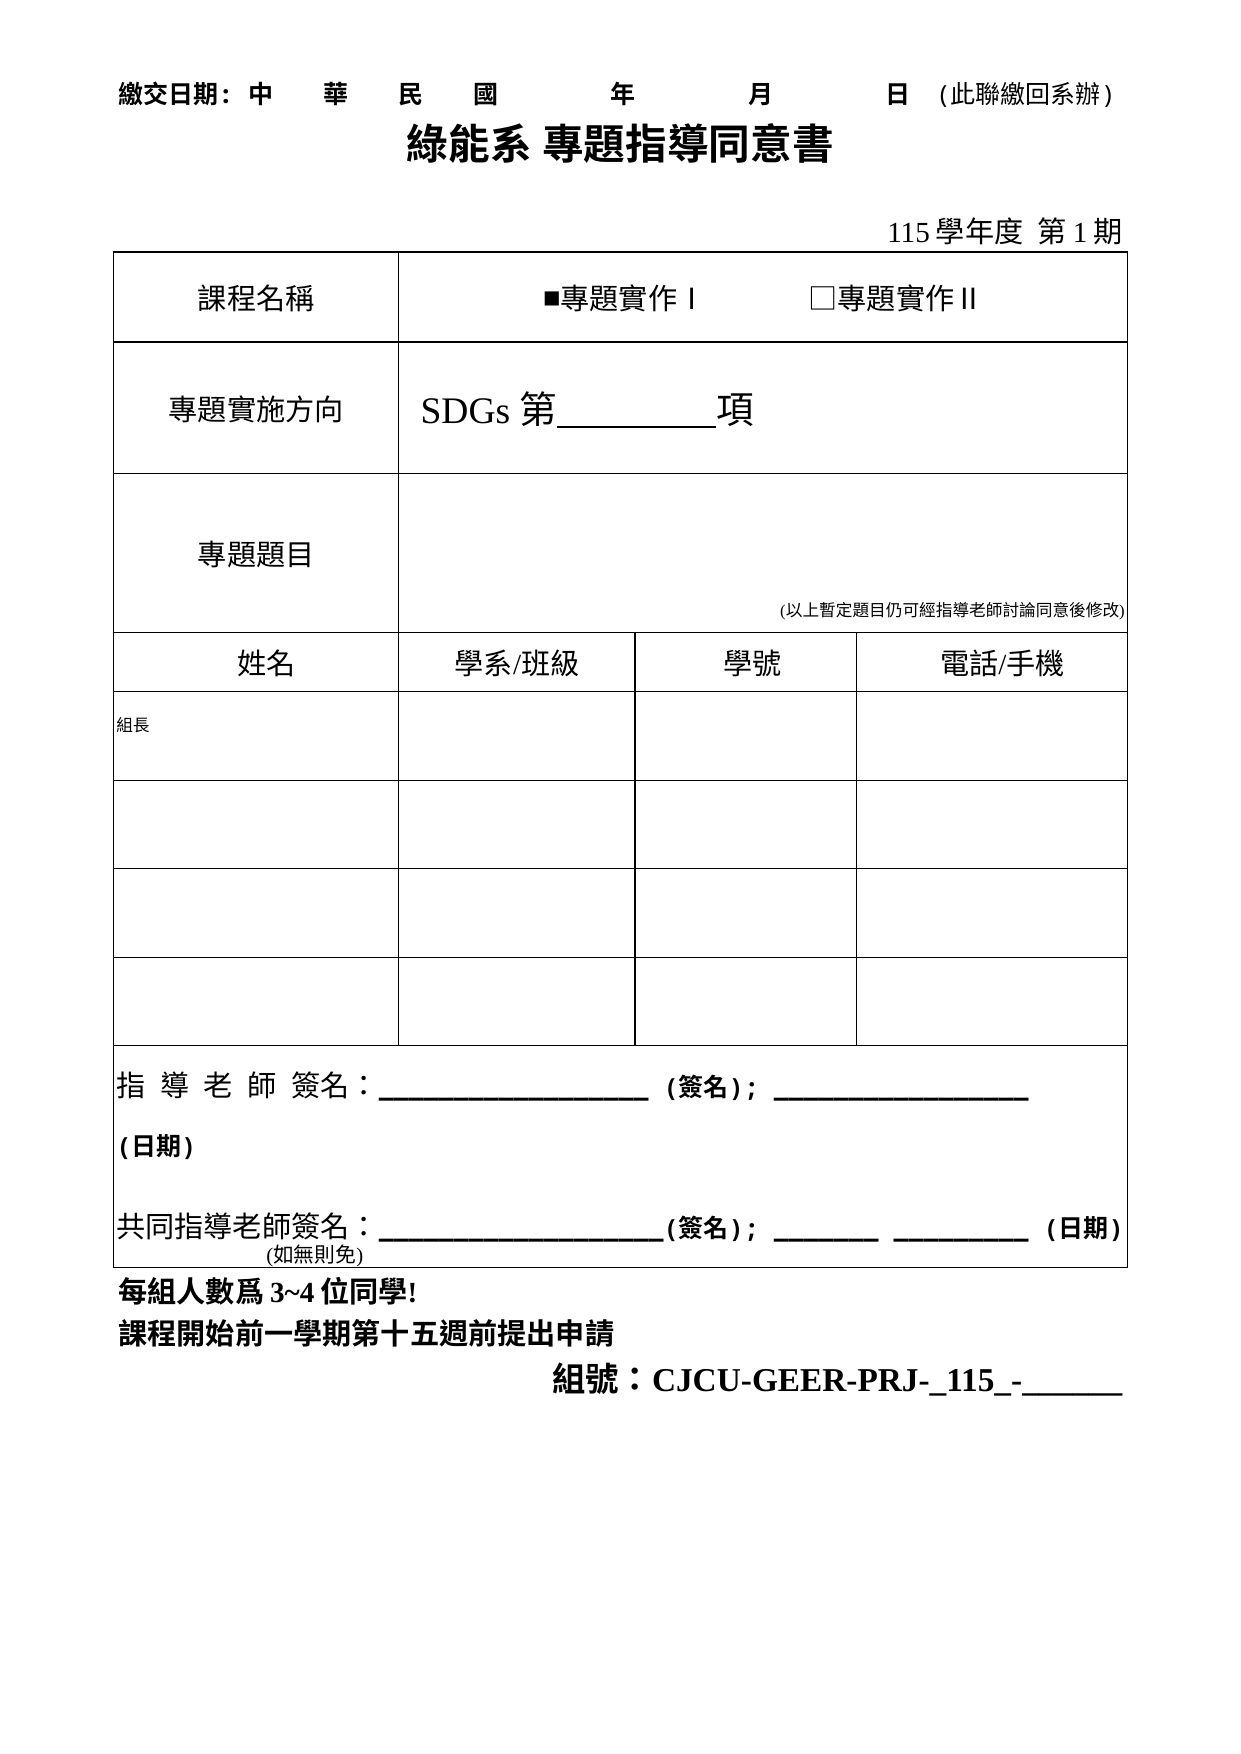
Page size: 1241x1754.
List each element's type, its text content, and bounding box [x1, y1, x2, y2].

table_cell 指 導 老 師 簽名：__________________ (簽名); _________________ (日期) 共同指導老師簽名：___________________(簽名); _______ _________ (日期) (如無則免) [114, 1046, 1127, 1267]
table_cell [636, 781, 856, 868]
table_cell 學號 [636, 633, 856, 691]
table_cell [636, 869, 856, 957]
table_cell 學系/班級 [399, 633, 634, 691]
text 115學年度 第1期 [118, 209, 1122, 251]
table_cell [857, 958, 1127, 1045]
table_cell 專題題目 [114, 474, 398, 632]
table_cell 姓名 [114, 633, 398, 691]
table_cell [399, 958, 634, 1045]
text 每組人數爲3~4位同學! [118, 1268, 1122, 1310]
table_cell [857, 692, 1127, 779]
table_cell [114, 958, 398, 1045]
table_cell SDGs 第 項 [399, 343, 1127, 472]
table_header ■專題實作Ⅰ □專題實作Ⅱ [399, 253, 1127, 341]
table_cell [636, 692, 856, 779]
table_cell [114, 781, 398, 868]
table_cell [636, 958, 856, 1045]
table_cell (以上暫定題目仍可經指導老師討論同意後修改) [399, 474, 1127, 632]
table_cell [857, 869, 1127, 957]
table_cell [857, 781, 1127, 868]
table_cell [399, 692, 634, 779]
table_cell 組長 [114, 692, 398, 779]
text 組號：CJCU-GEER-PRJ-_115_-______ [118, 1353, 1122, 1401]
table_header 課程名稱 [114, 253, 398, 341]
table_cell [114, 869, 398, 957]
table_cell 專題實施方向 [114, 343, 398, 472]
text 綠能系 專題指導同意書 [118, 111, 1122, 172]
text 課程開始前一學期第十五週前提出申請 [118, 1310, 1122, 1353]
table_cell 電話/手機 [857, 633, 1127, 691]
table_cell [399, 869, 634, 957]
text 繳交日期: 中 華 民 國 年 月 日 (此聯繳回系辦) [118, 75, 1122, 111]
table_cell [399, 781, 634, 868]
